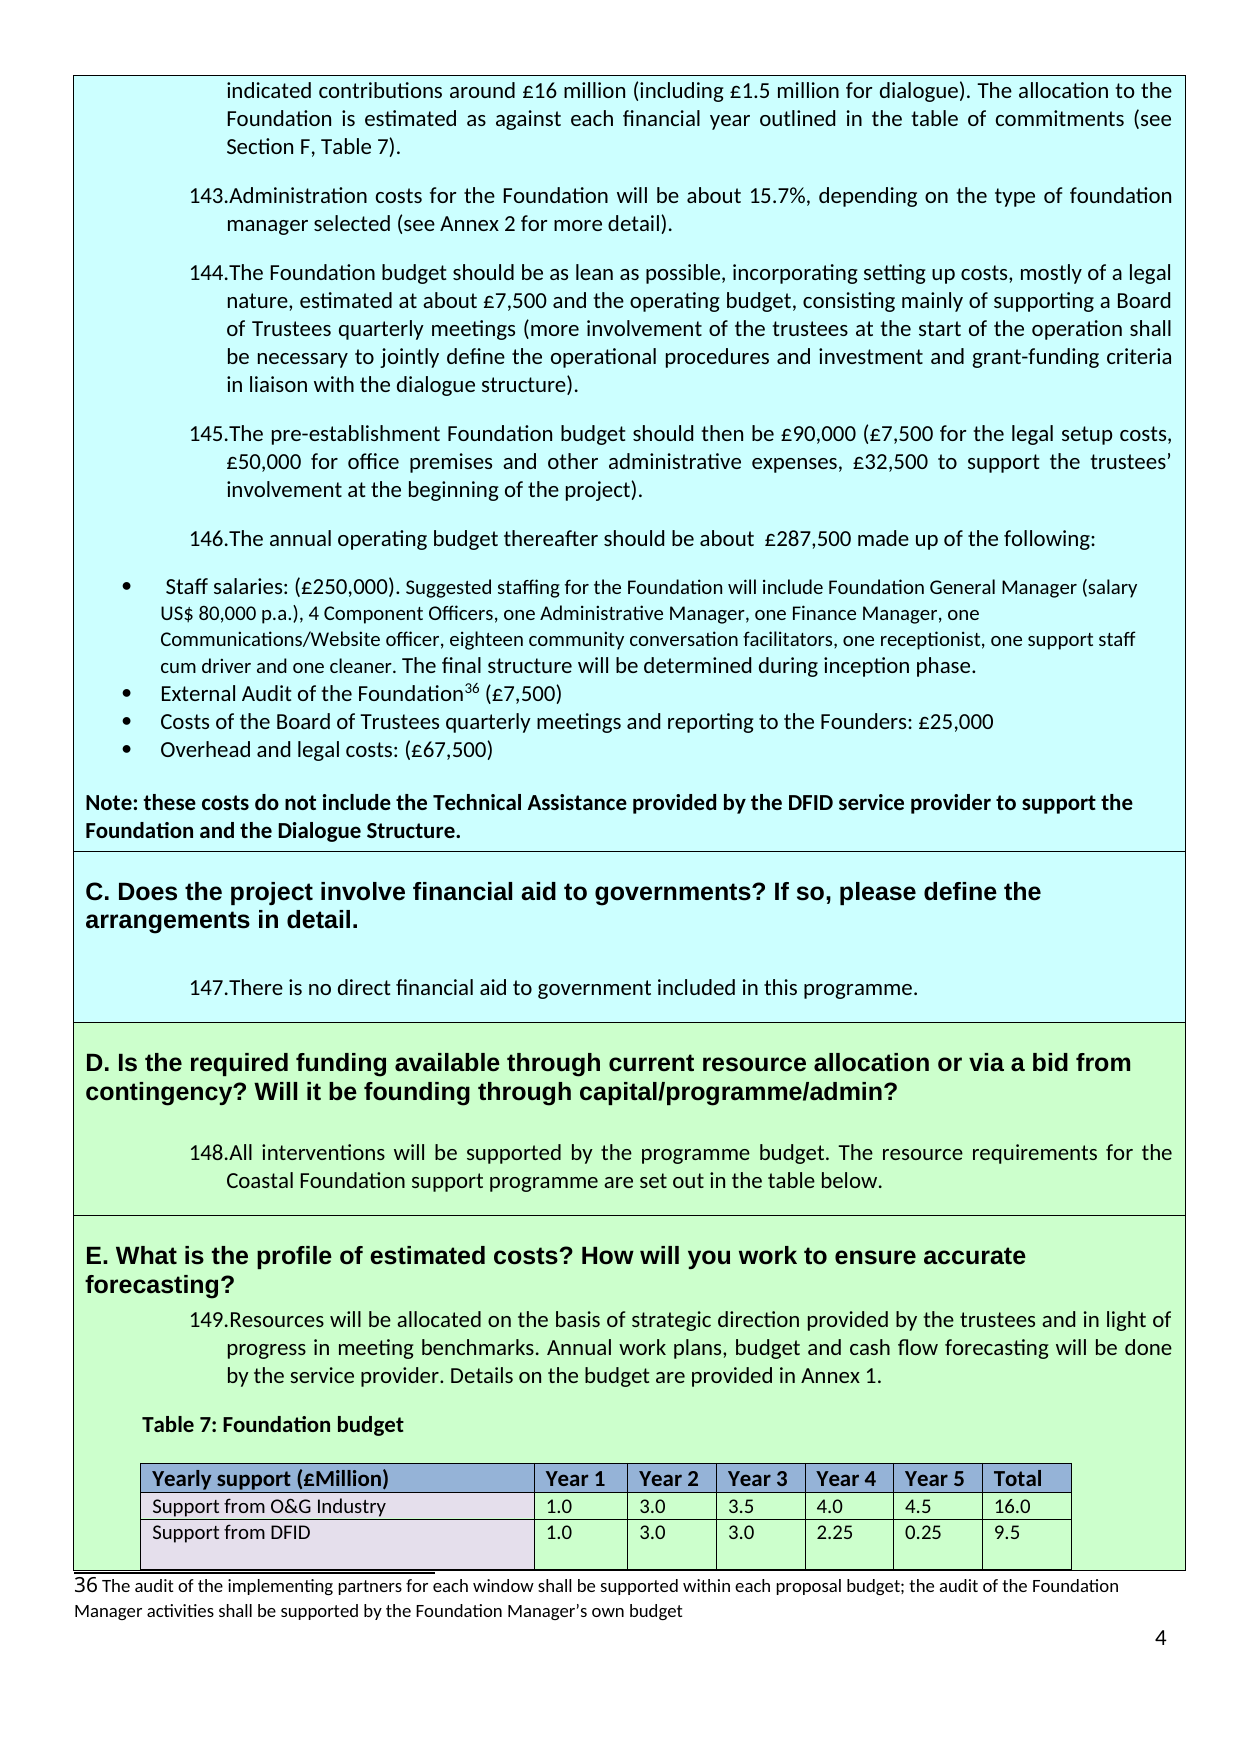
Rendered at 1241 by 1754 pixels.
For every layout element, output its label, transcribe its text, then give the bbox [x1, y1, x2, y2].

table_cell 4.5 [894, 1493, 982, 1518]
table_cell D. Is the required funding available through current resource allocation or via a bid from contingency? Will it be founding through capital/programme/admin? All interventions will be supported by the programme budget. The resource requirements for the Coastal Foundation support programme are set out in the table below. [74, 1023, 1185, 1215]
table_header Year 3 [717, 1464, 805, 1492]
table_cell 3.5 [717, 1493, 805, 1518]
table_cell 3.0 [717, 1520, 805, 1569]
table_header Yearly support (£Million) [141, 1464, 534, 1492]
table_cell 1.0 [535, 1493, 627, 1518]
table_cell Support from O&G Industry [141, 1493, 534, 1518]
table_header Year 4 [806, 1464, 893, 1492]
table_header Total [983, 1464, 1071, 1492]
table_cell 3.0 [628, 1493, 716, 1518]
table_cell 9.5 [983, 1520, 1071, 1569]
table_cell 2.25 [806, 1520, 893, 1569]
table_cell C. Does the project involve financial aid to governments? If so, please define the arrangements in detail. There is no direct financial aid to government included in this programme. [74, 852, 1185, 1022]
table_cell 0.25 [894, 1520, 982, 1569]
table_header Year 1 [535, 1464, 627, 1492]
table_header Year 2 [628, 1464, 716, 1492]
table_cell 16.0 [983, 1493, 1071, 1518]
table_cell 4.0 [806, 1493, 893, 1518]
table_cell 3.0 [628, 1520, 716, 1569]
table_header Year 5 [894, 1464, 982, 1492]
table_cell Support from DFID [141, 1520, 534, 1569]
table_cell 1.0 [535, 1520, 627, 1569]
table_cell E. What is the profile of estimated costs? How will you work to ensure accurate forecasting? Resources will be allocated on the basis of strategic direction provided by the trustees and in light of progress in meeting benchmarks. Annual work plans, budget and cash flow forecasting will be done by the service provider. Details on the budget are provided in Annex 1. Table 7: Foundation budget [74, 1216, 1185, 1570]
table_cell indicated contributions around £16 million (including £1.5 million for dialogue). The allocation to the Foundation is estimated as against each financial year outlined in the table of commitments (see Section F, Table 7). Administration costs for the Foundation will be about 15.7%, depending on the type of foundation manager selected (see Annex 2 for more detail). The Foundation budget should be as lean as possible, incorporating setting up costs, mostly of a legal nature, estimated at about £7,500 and the operating budget, consisting mainly of supporting a Board of Trustees quarterly meetings (more involvement of the trustees at the start of the operation shall be necessary to jointly define the operational procedures and investment and grant-funding criteria in liaison with the dialogue structure). The pre-establishment Foundation budget should then be £90,000 (£7,500 for the legal setup costs, £50,000 for office premises and other administrative expenses, £32,500 to support the trustees’ involvement at the beginning of the project). The annual operating budget thereafter should be about £287,500 made up of the following: Staff salaries: (£250,000). Suggested staffing for the Foundation will include Foundation General Manager (salary US$ 80,000 p.a.), 4 Component Officers, one Administrative Manager, one Finance Manager, one Communications/Website officer, eighteen community conversation facilitators, one receptionist, one support staff cum driver and one cleaner. The final structure will be determined during inception phase. External Audit of the Foundation (£7,500) Costs of the Board of Trustees quarterly meetings and reporting to the Founders: £25,000 Overhead and legal costs: (£67,500) Note: these costs do not include the Technical Assistance provided by the DFID service provider to support the Foundation and the Dialogue Structure. [74, 76, 1185, 851]
